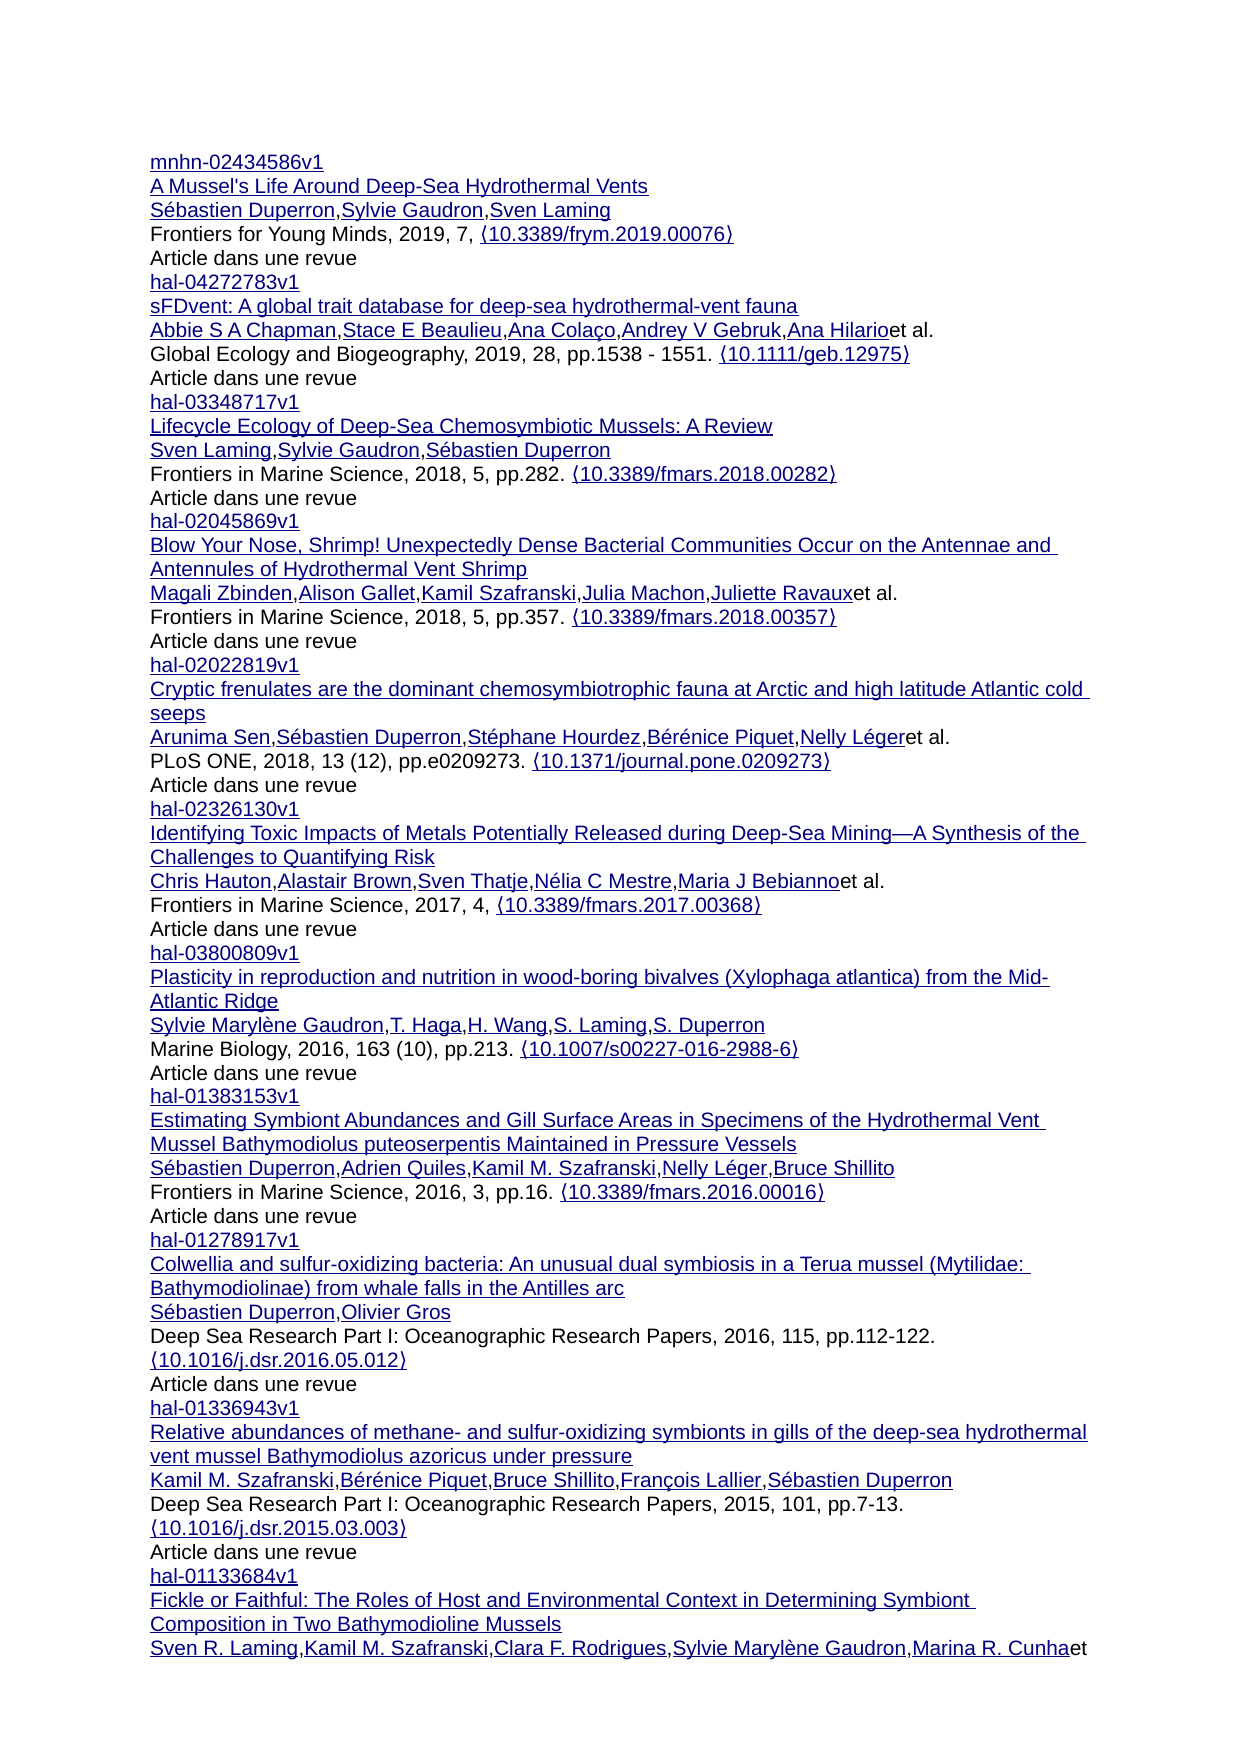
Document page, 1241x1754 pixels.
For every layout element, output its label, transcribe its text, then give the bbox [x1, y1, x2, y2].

table_cell Fickle or Faithful: The Roles of Host and Environmental Context in Determining Symbiont Composition in Two Bathymodioline Mussels Sven R. Laming,Kamil M. Szafranski,Clara F. Rodrigues,Sylvie Marylène Gaudron,Marina R. Cunhaet [150, 1588, 1090, 1659]
table_cell sFDvent: A global trait database for deep‐sea hydrothermal‐vent fauna Abbie S A Chapman,Stace E Beaulieu,Ana Colaço,Andrey V Gebruk,Ana Hilarioet al. Global Ecology and Biogeography, 2019, 28, pp.1538 - 1551. ⟨10.1111/geb.12975⟩ Article dans une revue hal-03348717v1 [150, 294, 1090, 413]
table_cell Colwellia and sulfur-oxidizing bacteria: An unusual dual symbiosis in a Terua mussel (Mytilidae: Bathymodiolinae) from whale falls in the Antilles arc Sébastien Duperron,Olivier Gros Deep Sea Research Part I: Oceanographic Research Papers, 2016, 115, pp.112-122. ⟨10.1016/j.dsr.2016.05.012⟩ Article dans une revue hal-01336943v1 [150, 1252, 1090, 1420]
table_cell Cryptic frenulates are the dominant chemosymbiotrophic fauna at Arctic and high latitude Atlantic cold [150, 677, 1090, 698]
table_cell Identifying Toxic Impacts of Metals Potentially Released during Deep-Sea Mining—A Synthesis of the Challenges to Quantifying Risk Chris Hauton,Alastair Brown,Sven Thatje,Nélia C Mestre,Maria J Bebiannoet al. Frontiers in Marine Science, 2017, 4, ⟨10.3389/fmars.2017.00368⟩ Article dans une revue hal-03800809v1 [150, 821, 1090, 964]
table_cell Relative abundances of methane- and sulfur-oxidizing symbionts in gills of the deep-sea hydrothermal vent mussel Bathymodiolus azoricus under pressure Kamil M. Szafranski,Bérénice Piquet,Bruce Shillito,François Lallier,Sébastien Duperron Deep Sea Research Part I: Oceanographic Research Papers, 2015, 101, pp.7-13. ⟨10.1016/j.dsr.2015.03.003⟩ Article dans une revue hal-01133684v1 [150, 1420, 1090, 1587]
table_cell Plasticity in reproduction and nutrition in wood-boring bivalves (Xylophaga atlantica) from the Mid-Atlantic Ridge Sylvie Marylène Gaudron,T. Haga,H. Wang,S. Laming,S. Duperron Marine Biology, 2016, 163 (10), pp.213. ⟨10.1007/s00227-016-2988-6⟩ Article dans une revue hal-01383153v1 [150, 965, 1090, 1108]
table_cell Lifecycle Ecology of Deep-Sea Chemosymbiotic Mussels: A Review Sven Laming,Sylvie Gaudron,Sébastien Duperron Frontiers in Marine Science, 2018, 5, pp.282. ⟨10.3389/fmars.2018.00282⟩ Article dans une revue hal-02045869v1 [150, 414, 1090, 533]
table_cell seeps Arunima Sen,Sébastien Duperron,Stéphane Hourdez,Bérénice Piquet,Nelly Légeret al. PLoS ONE, 2018, 13 (12), pp.e0209273. ⟨10.1371/journal.pone.0209273⟩ Article dans une revue hal-02326130v1 [150, 699, 1090, 821]
table_cell Blow Your Nose, Shrimp! Unexpectedly Dense Bacterial Communities Occur on the Antennae and Antennules of Hydrothermal Vent Shrimp Magali Zbinden,Alison Gallet,Kamil Szafranski,Julia Machon,Juliette Ravauxet al. Frontiers in Marine Science, 2018, 5, pp.357. ⟨10.3389/fmars.2018.00357⟩ Article dans une revue hal-02022819v1 [150, 533, 1090, 677]
table_cell mnhn-02434586v1 [150, 150, 1090, 174]
table_cell Estimating Symbiont Abundances and Gill Surface Areas in Specimens of the Hydrothermal Vent Mussel Bathymodiolus puteoserpentis Maintained in Pressure Vessels Sébastien Duperron,Adrien Quiles,Kamil M. Szafranski,Nelly Léger,Bruce Shillito Frontiers in Marine Science, 2016, 3, pp.16. ⟨10.3389/fmars.2016.00016⟩ Article dans une revue hal-01278917v1 [150, 1108, 1090, 1252]
table_cell A Mussel's Life Around Deep-Sea Hydrothermal Vents Sébastien Duperron,Sylvie Gaudron,Sven Laming Frontiers for Young Minds, 2019, 7, ⟨10.3389/frym.2019.00076⟩ Article dans une revue hal-04272783v1 [150, 174, 1090, 294]
